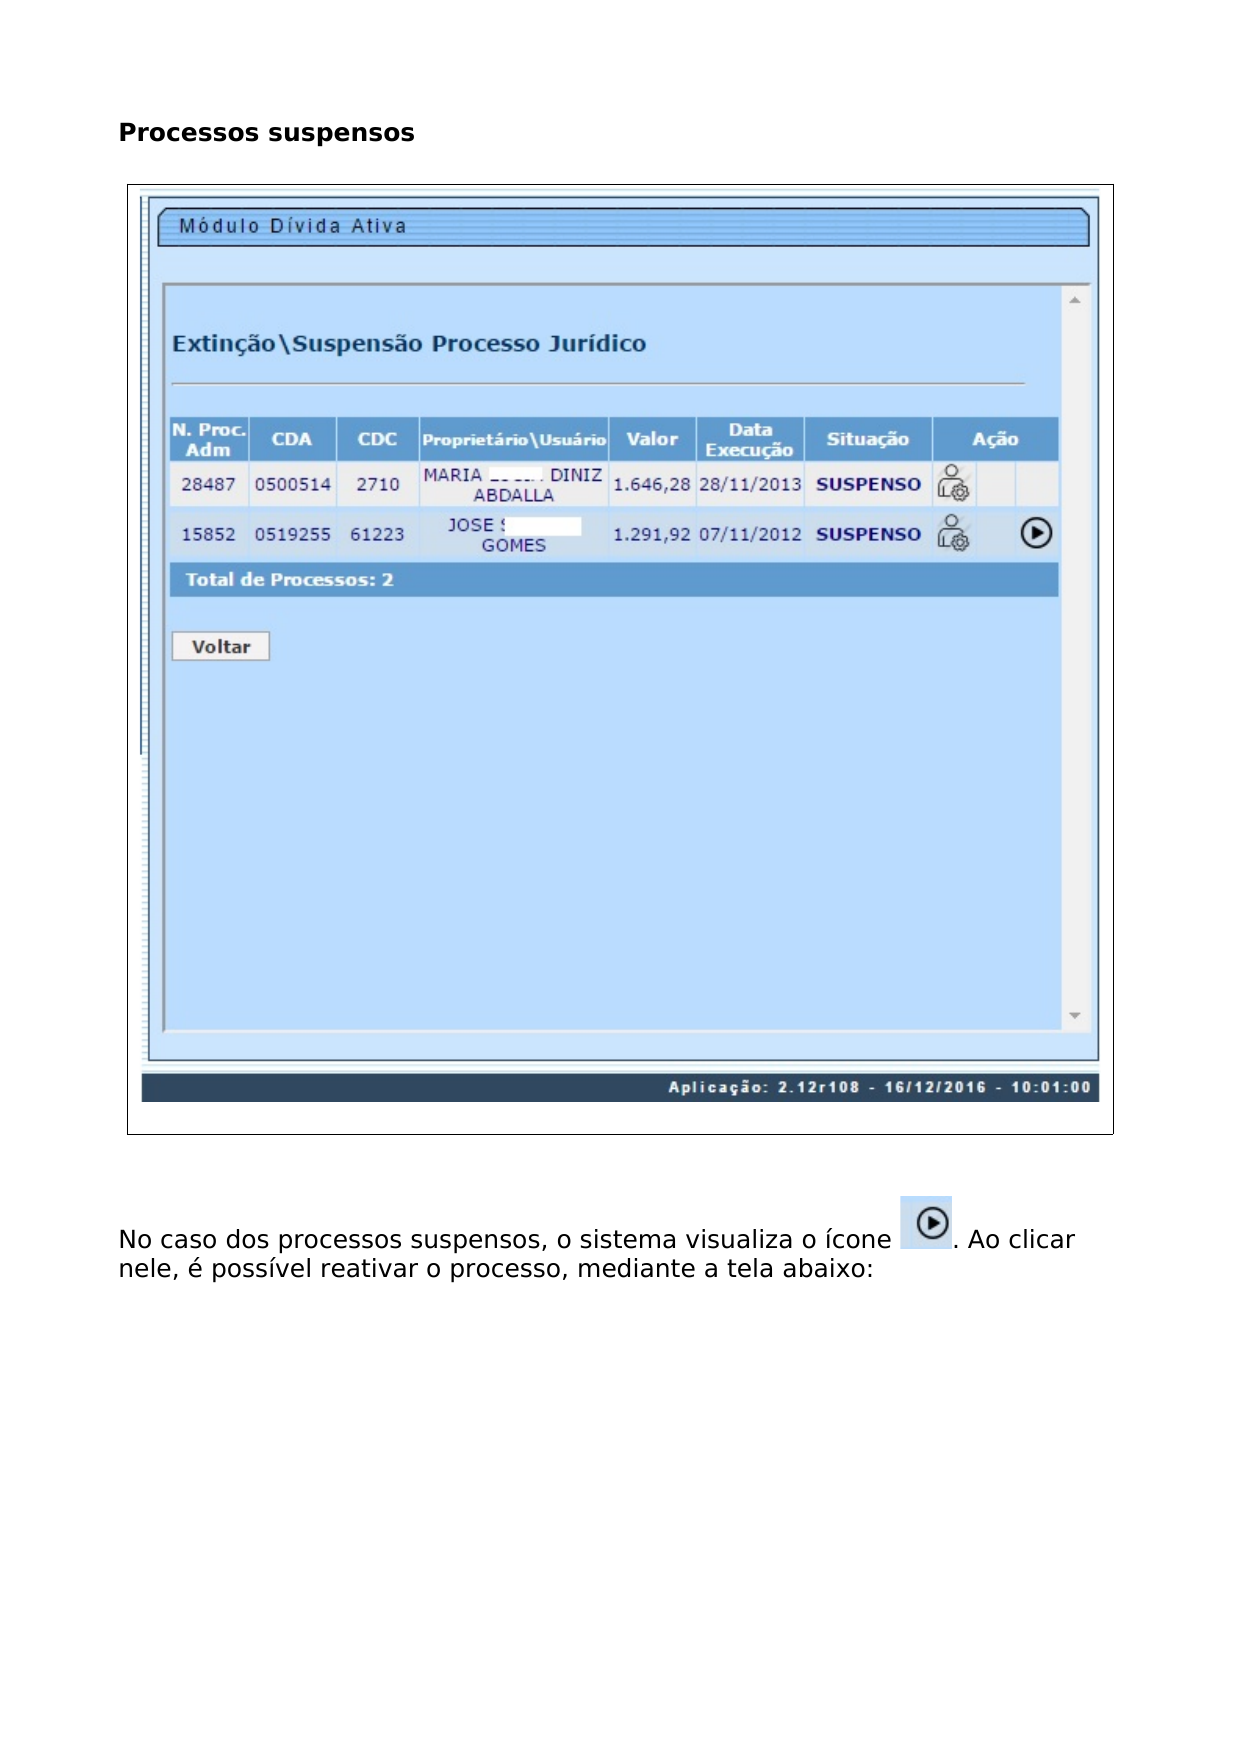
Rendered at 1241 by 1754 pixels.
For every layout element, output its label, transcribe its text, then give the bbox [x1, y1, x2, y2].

subtitle Processos suspensos [118, 118, 1122, 147]
text No caso dos processos suspensos, o sistema visualiza o ícone . Ao clicar nele, é possível reativar o processo, mediante a tela abaixo: [118, 1197, 1122, 1283]
table_header [128, 185, 1113, 1134]
picture [139, 186, 1101, 1102]
picture [900, 1196, 952, 1249]
